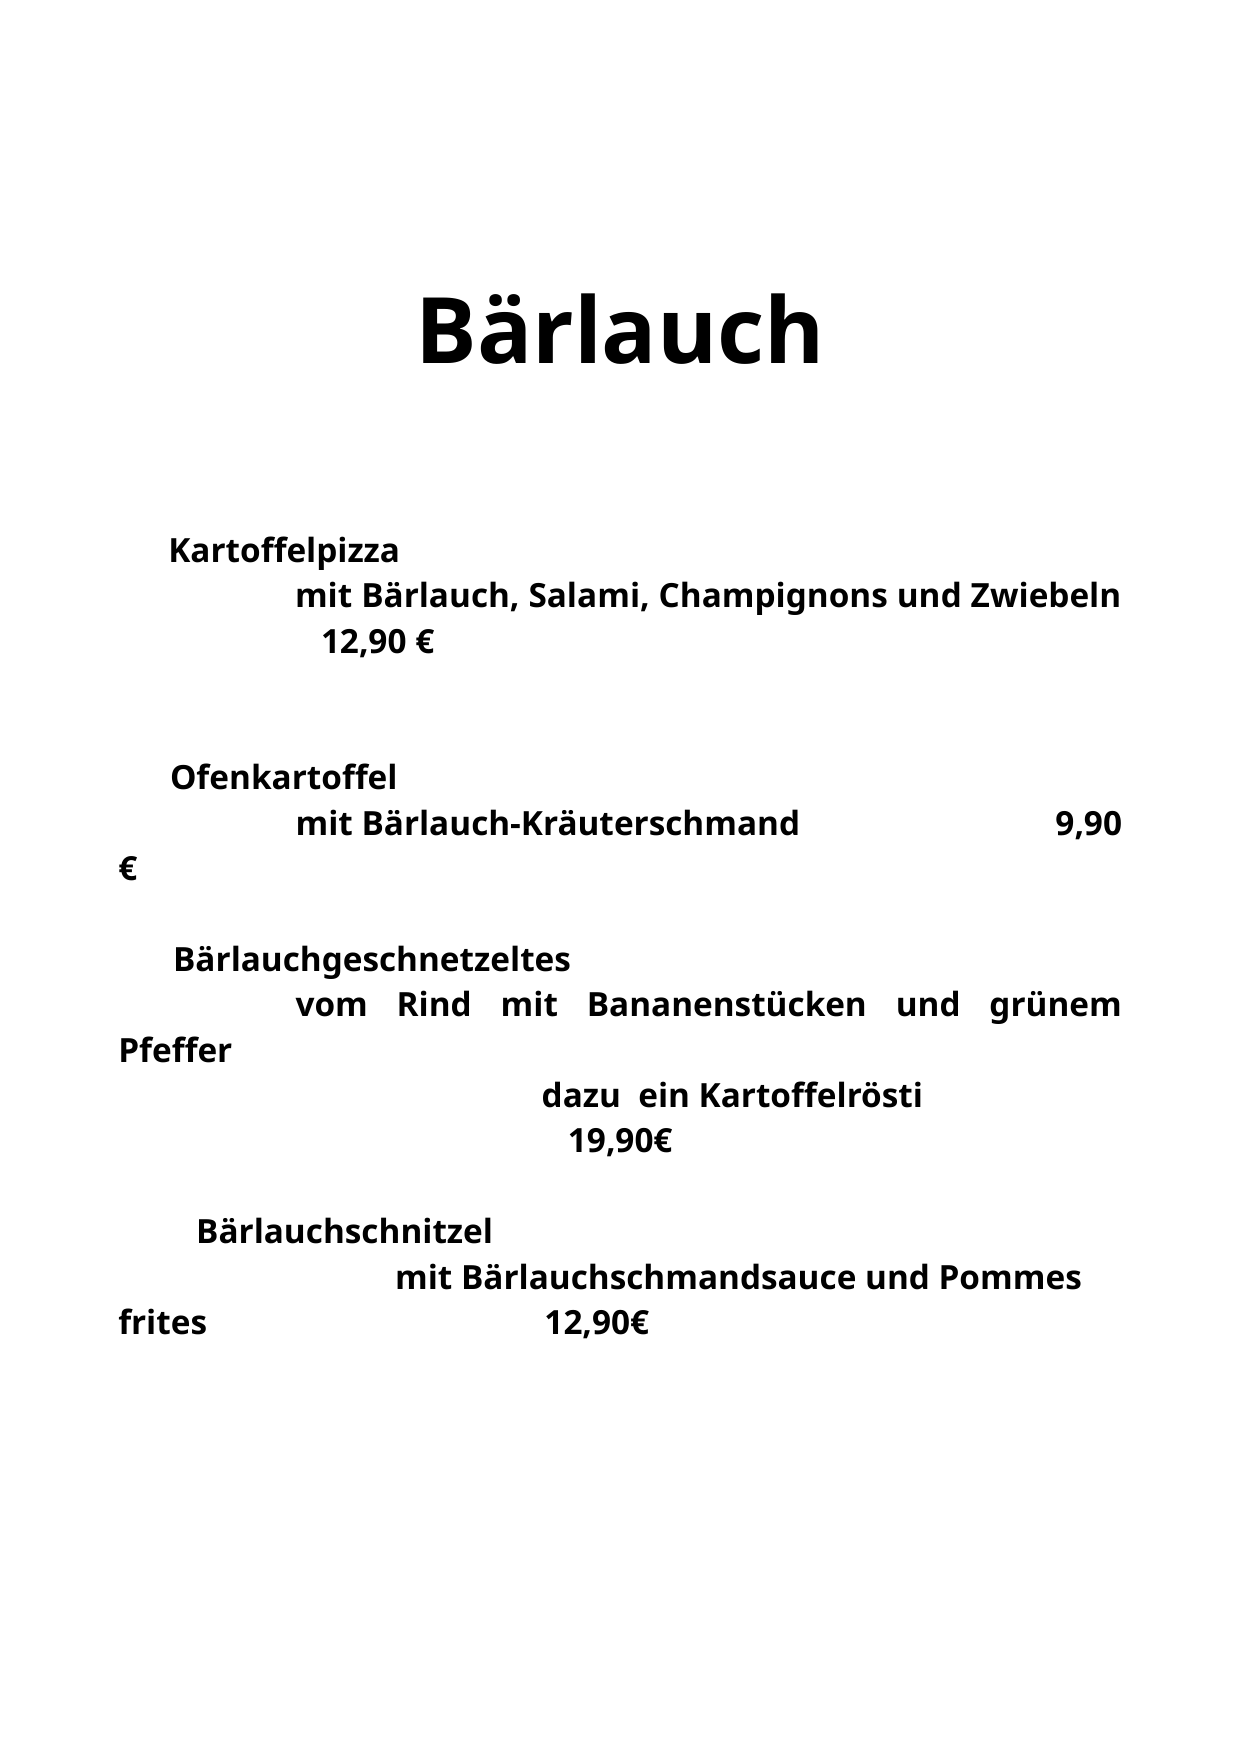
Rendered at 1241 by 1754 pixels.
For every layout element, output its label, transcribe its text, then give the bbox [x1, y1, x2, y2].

text Bärlauch [118, 266, 1122, 391]
text vom Rind mit Bananenstücken und grünem Pfeffer [118, 981, 1122, 1072]
text dazu ein Kartoffelrösti 19,90€ [118, 1072, 1122, 1163]
text Bärlauchgeschnetzeltes [118, 936, 1122, 981]
text Ofenkartoffel [118, 754, 1122, 799]
text Bärlauchschnitzel [118, 1208, 1122, 1253]
text Kartoffelpizza [118, 527, 1122, 572]
text mit Bärlauchschmandsauce und Pommes frites 12,90€ [118, 1253, 1122, 1344]
text mit Bärlauch-Kräuterschmand 9,90 € [118, 799, 1122, 890]
text mit Bärlauch, Salami, Champignons und Zwiebeln 12,90 € [118, 572, 1122, 663]
